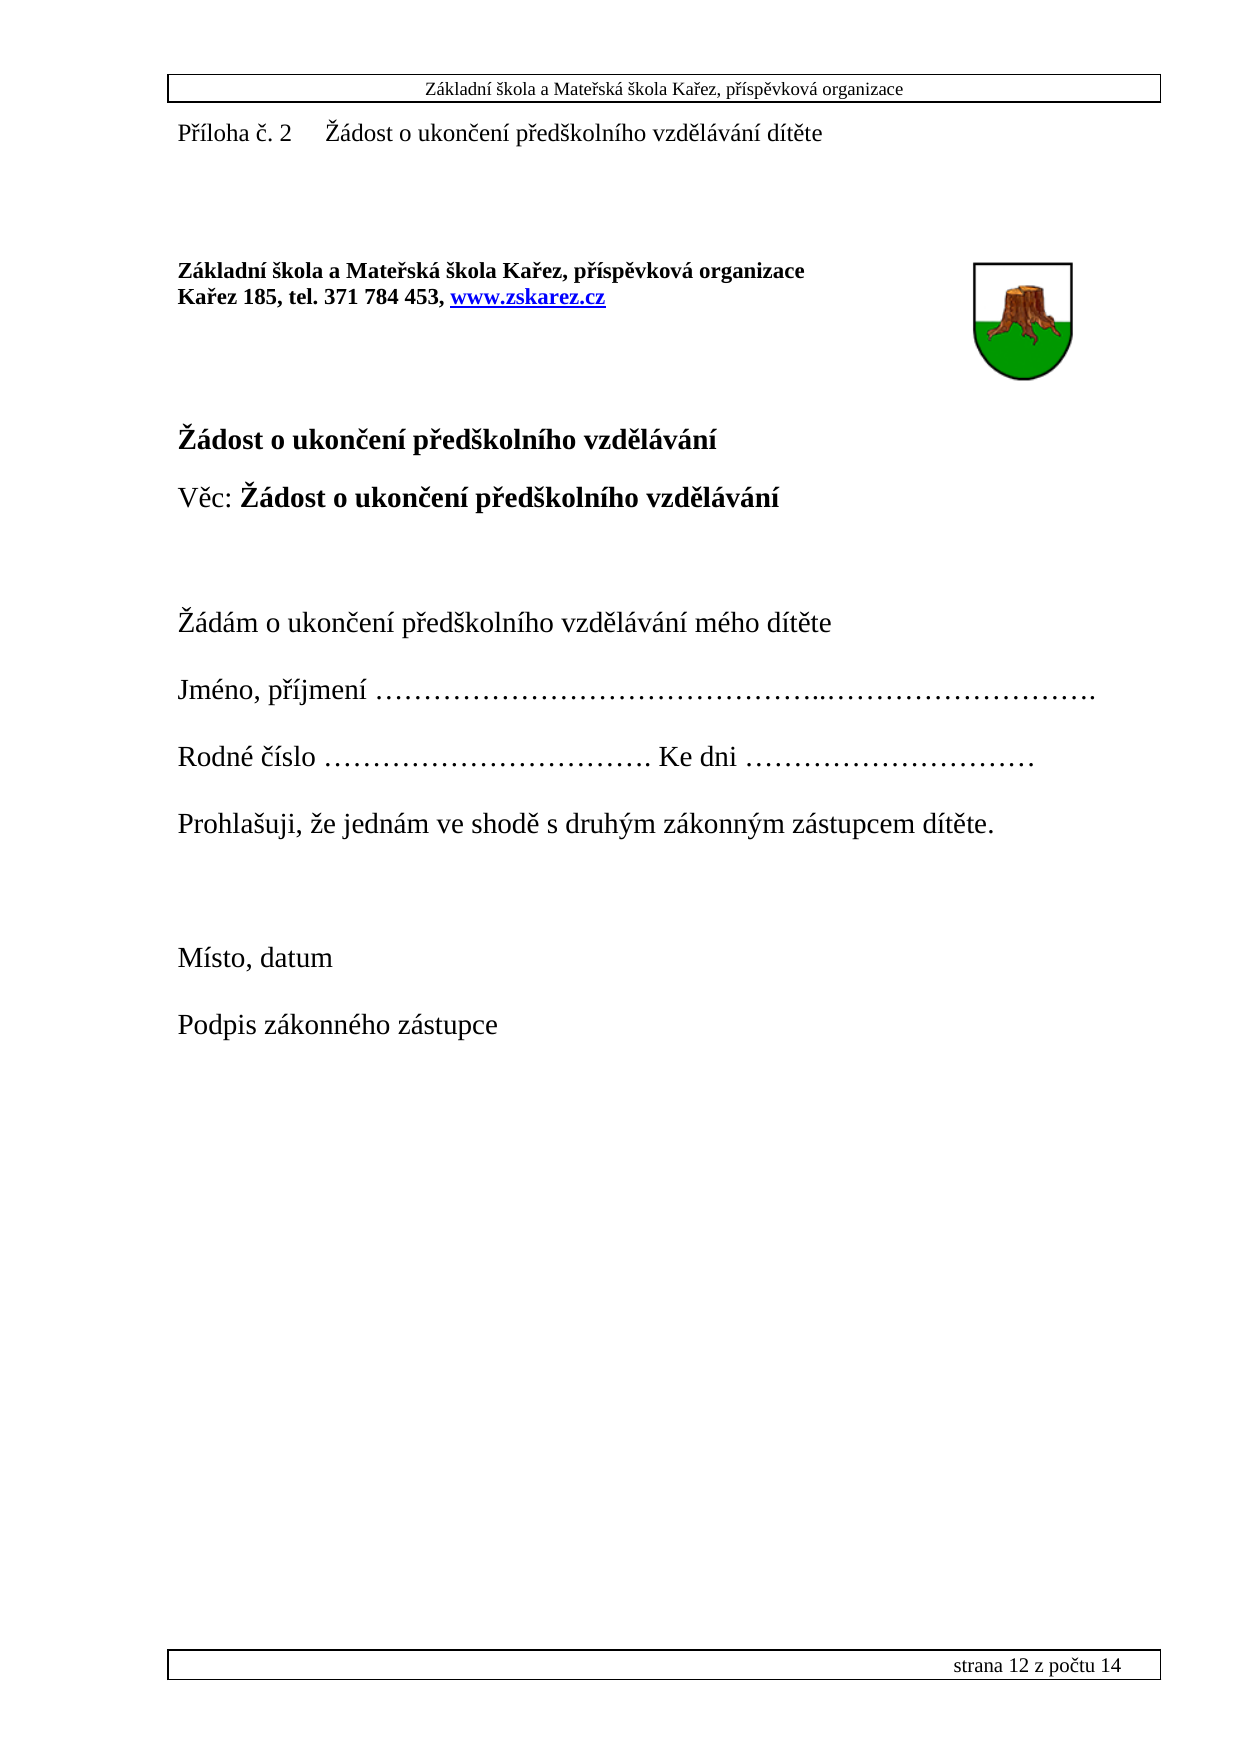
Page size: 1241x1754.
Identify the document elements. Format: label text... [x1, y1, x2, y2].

text Jméno, příjmení ………………………………………..………………………. [177, 672, 1152, 705]
text [1092, 283, 1152, 310]
subtitle Žádost o ukončení předškolního vzdělávání [177, 422, 1152, 456]
text Základní škola a Mateřská škola Kařez, příspěvková organizace [177, 257, 1152, 283]
text Kařez 185, tel. 371 784 453, www.zskarez.cz [177, 283, 962, 310]
text Místo, datum [177, 940, 1152, 974]
text Příloha č. 2 Žádost o ukončení předškolního vzdělávání dítěte [177, 118, 1152, 147]
picture [962, 258, 1092, 397]
text Prohlašuji, že jednám ve shodě s druhým zákonným zástupcem dítěte. [177, 806, 1152, 839]
text Rodné číslo ……………………………. Ke dni ………………………… [177, 739, 1152, 772]
subtitle Věc: Žádost o ukončení předškolního vzdělávání [177, 480, 1152, 513]
text Žádám o ukončení předškolního vzdělávání mého dítěte [177, 605, 1152, 638]
text Podpis zákonného zástupce [177, 1007, 1152, 1041]
